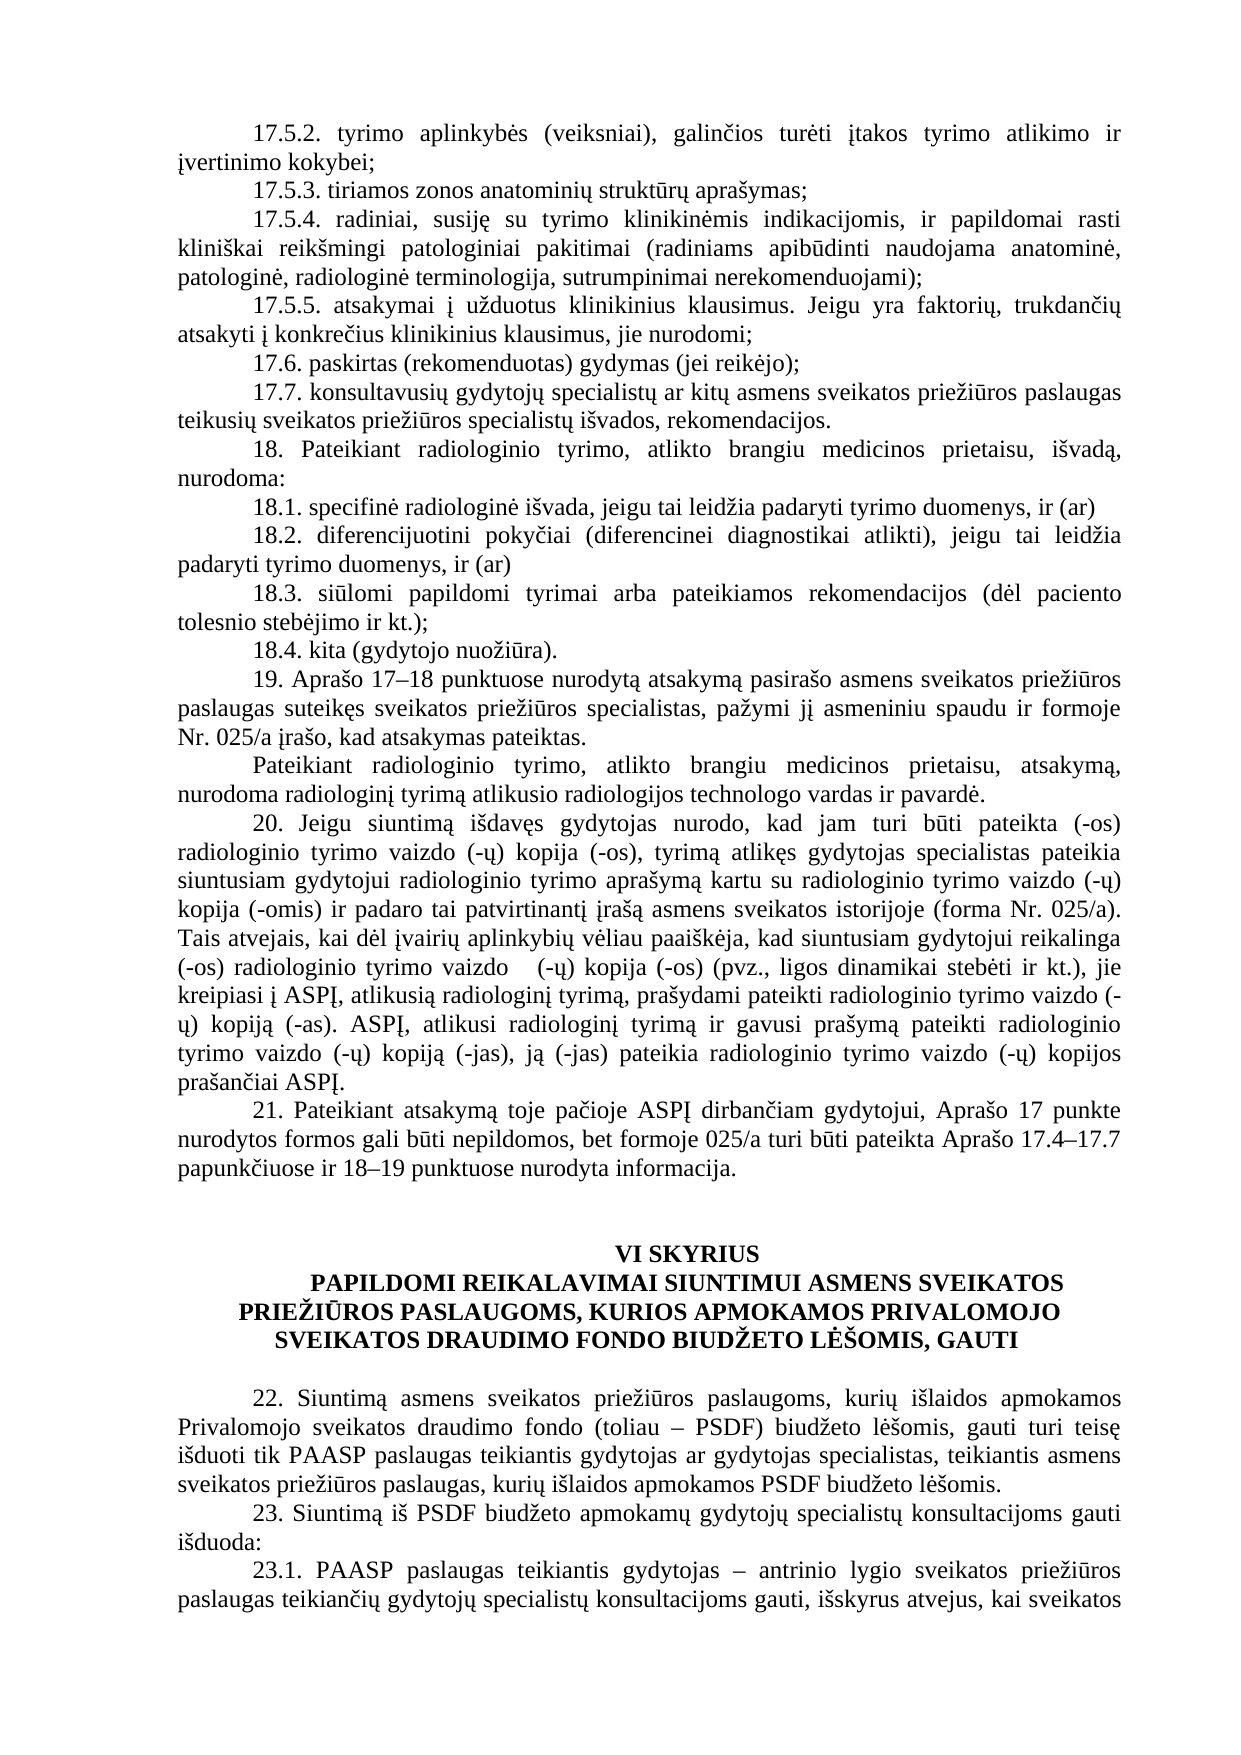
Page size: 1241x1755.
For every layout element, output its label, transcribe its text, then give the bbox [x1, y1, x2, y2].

text 19. Aprašo 17–18 punktuose nurodytą atsakymą pasirašo asmens sveikatos priežiūros paslaugas suteikęs sveikatos priežiūros specialistas, pažymi jį asmeniniu spaudu ir formoje Nr. 025/a įrašo, kad atsakymas pateiktas. [177, 664, 1122, 751]
text 20. Jeigu siuntimą išdavęs gydytojas nurodo, kad jam turi būti pateikta (-os) radiologinio tyrimo vaizdo (-ų) kopija (-os), tyrimą atlikęs gydytojas specialistas pateikia siuntusiam gydytojui radiologinio tyrimo aprašymą kartu su radiologinio tyrimo vaizdo (-ų) kopija (-omis) ir padaro tai patvirtinantį įrašą asmens sveikatos istorijoje (forma Nr. 025/a). Tais atvejais, kai dėl įvairių aplinkybių vėliau paaiškėja, kad siuntusiam gydytojui reikalinga (-os) radiologinio tyrimo vaizdo (-ų) kopija (-os) (pvz., ligos dinamikai stebėti ir kt.), jie kreipiasi į ASPĮ, atlikusią radiologinį tyrimą, prašydami pateikti radiologinio tyrimo vaizdo (-ų) kopiją (-as). ASPĮ, atlikusi radiologinį tyrimą ir gavusi prašymą pateikti radiologinio tyrimo vaizdo (-ų) kopiją (-jas), ją (-jas) pateikia radiologinio tyrimo vaizdo (-ų) kopijos prašančiai ASPĮ. [177, 808, 1122, 1096]
text 17.7. konsultavusių gydytojų specialistų ar kitų asmens sveikatos priežiūros paslaugas teikusių sveikatos priežiūros specialistų išvados, rekomendacijos. [177, 377, 1122, 434]
text 18.2. diferencijuotini pokyčiai (diferencinei diagnostikai atlikti), jeigu tai leidžia padaryti tyrimo duomenys, ir (ar) [177, 521, 1122, 578]
text 18. Pateikiant radiologinio tyrimo, atlikto brangiu medicinos prietaisu, išvadą, nurodoma: [177, 434, 1122, 492]
text 17.5.4. radiniai, susiję su tyrimo klinikinėmis indikacijomis, ir papildomai rasti kliniškai reikšmingi patologiniai pakitimai (radiniams apibūdinti naudojama anatominė, patologinė, radiologinė terminologija, sutrumpinimai nerekomenduojami); [177, 204, 1122, 291]
text 18.4. kita (gydytojo nuožiūra). [177, 636, 1122, 664]
text 21. Pateikiant atsakymą toje pačioje ASPĮ dirbančiam gydytojui, Aprašo 17 punkte nurodytos formos gali būti nepildomos, bet formoje 025/a turi būti pateikta Aprašo 17.4–17.7 papunkčiuose ir 18–19 punktuose nurodyta informacija. [177, 1096, 1122, 1182]
text 17.5.5. atsakymai į užduotus klinikinius klausimus. Jeigu yra faktorių, trukdančių atsakyti į konkrečius klinikinius klausimus, jie nurodomi; [177, 291, 1122, 348]
text 23.1. PAASP paslaugas teikiantis gydytojas – antrinio lygio sveikatos priežiūros paslaugas teikiančių gydytojų specialistų konsultacijoms gauti, išskyrus atvejus, kai sveikatos [177, 1556, 1122, 1613]
text 18.3. siūlomi papildomi tyrimai arba pateikiamos rekomendacijos (dėl paciento tolesnio stebėjimo ir kt.); [177, 578, 1122, 636]
text 22. Siuntimą asmens sveikatos priežiūros paslaugoms, kurių išlaidos apmokamos Privalomojo sveikatos draudimo fondo (toliau – PSDF) biudžeto lėšomis, gauti turi teisę išduoti tik PAASP paslaugas teikiantis gydytojas ar gydytojas specialistas, teikiantis asmens sveikatos priežiūros paslaugas, kurių išlaidos apmokamos PSDF biudžeto lėšomis. [177, 1383, 1122, 1498]
text Pateikiant radiologinio tyrimo, atlikto brangiu medicinos prietaisu, atsakymą, nurodoma radiologinį tyrimą atlikusio radiologijos technologo vardas ir pavardė. [177, 751, 1122, 808]
text VI SKYRIUS [177, 1239, 1122, 1268]
text 18.1. specifinė radiologinė išvada, jeigu tai leidžia padaryti tyrimo duomenys, ir (ar) [177, 492, 1122, 521]
text 23. Siuntimą iš PSDF biudžeto apmokamų gydytojų specialistų konsultacijoms gauti išduoda: [177, 1498, 1122, 1556]
text 17.6. paskirtas (rekomenduotas) gydymas (jei reikėjo); [177, 348, 1122, 377]
text 17.5.2. tyrimo aplinkybės (veiksniai), galinčios turėti įtakos tyrimo atlikimo ir įvertinimo kokybei; [177, 118, 1122, 176]
text 17.5.3. tiriamos zonos anatominių struktūrų aprašymas; [177, 176, 1122, 204]
text PAPILDOMI REIKALAVIMAI SIUNTIMUI ASMENS SVEIKATOS PRIEŽIŪROS PASLAUGOMS, KURIOS APMOKAMOS PRIVALOMOJO SVEIKATOS DRAUDIMO FONDO BIUDŽETO LĖŠOMIS, GAUTI [177, 1268, 1122, 1354]
